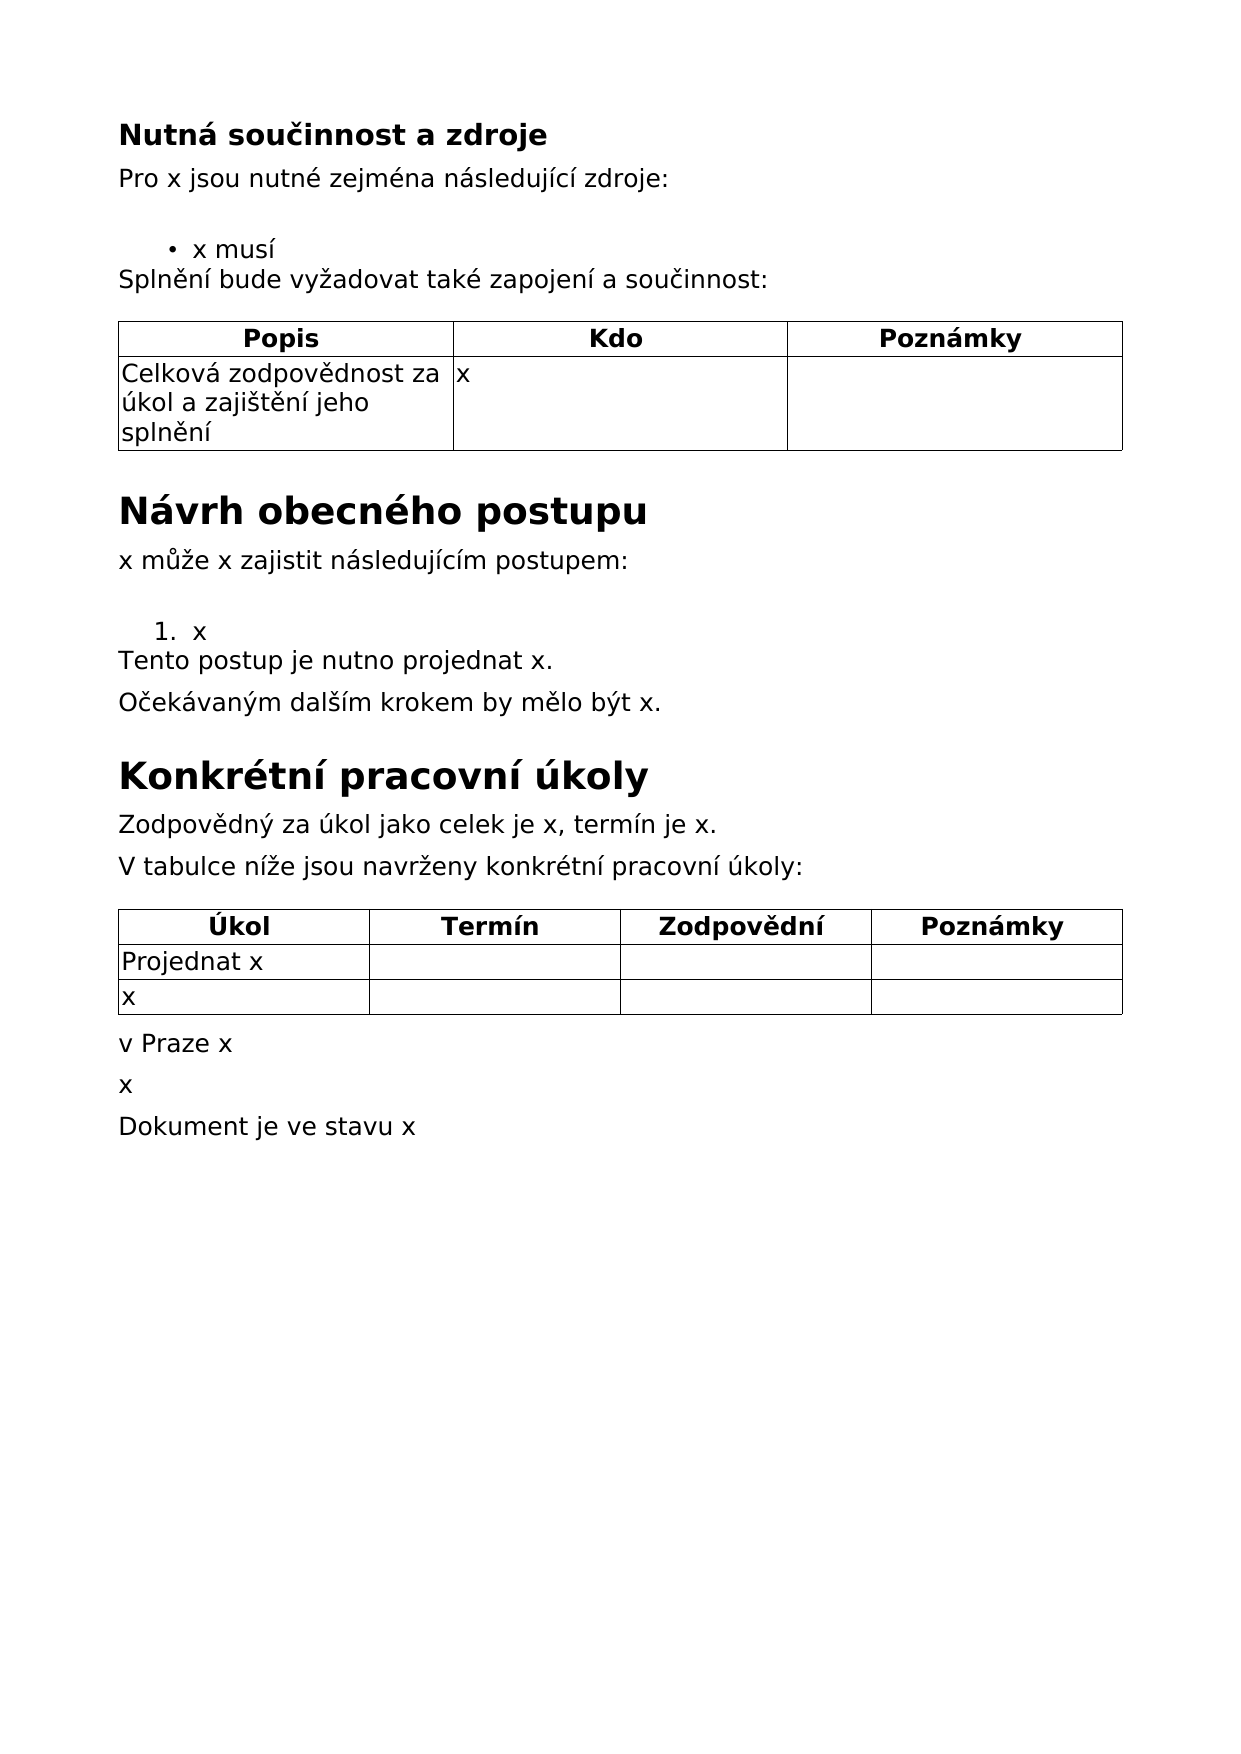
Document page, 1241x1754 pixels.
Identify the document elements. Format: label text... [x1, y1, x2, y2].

table_header Termín [370, 910, 620, 944]
table_cell [621, 980, 871, 1014]
text x může x zajistit následujícím postupem: [118, 546, 1122, 575]
text Pro x jsou nutné zejména následující zdroje: [118, 164, 1122, 194]
subtitle Nutná součinnost a zdroje [118, 118, 1122, 152]
subtitle Návrh obecného postupu [118, 490, 1122, 533]
table_header Poznámky [788, 322, 1122, 356]
table_header Popis [119, 322, 453, 356]
text Tento postup je nutno projednat x. [118, 646, 1122, 675]
table_cell [370, 980, 620, 1014]
table_header Zodpovědní [621, 910, 871, 944]
list x [177, 617, 1122, 646]
text Očekávaným dalším krokem by mělo být x. [118, 688, 1122, 717]
text Dokument je ve stavu x [118, 1112, 1122, 1142]
table_cell Projednat x [119, 945, 369, 979]
table_cell [872, 980, 1122, 1014]
table_cell x [119, 980, 369, 1014]
table_header Úkol [119, 910, 369, 944]
table_cell [788, 357, 1122, 450]
table_cell [370, 945, 620, 979]
text v Praze x [118, 1029, 1122, 1058]
text Zodpovědný za úkol jako celek je x, termín je x. [118, 811, 1122, 840]
list x musí [177, 236, 1122, 265]
table_cell Celková zodpovědnost za úkol a zajištění jeho splnění [119, 357, 453, 450]
table_cell [621, 945, 871, 979]
text Splnění bude vyžadovat také zapojení a součinnost: [118, 265, 1122, 294]
table_header Poznámky [872, 910, 1122, 944]
table_header Kdo [454, 322, 787, 356]
text x [118, 1071, 1122, 1100]
subtitle Konkrétní pracovní úkoly [118, 754, 1122, 798]
table_cell x [454, 357, 787, 450]
table_cell [872, 945, 1122, 979]
text V tabulce níže jsou navrženy konkrétní pracovní úkoly: [118, 852, 1122, 882]
